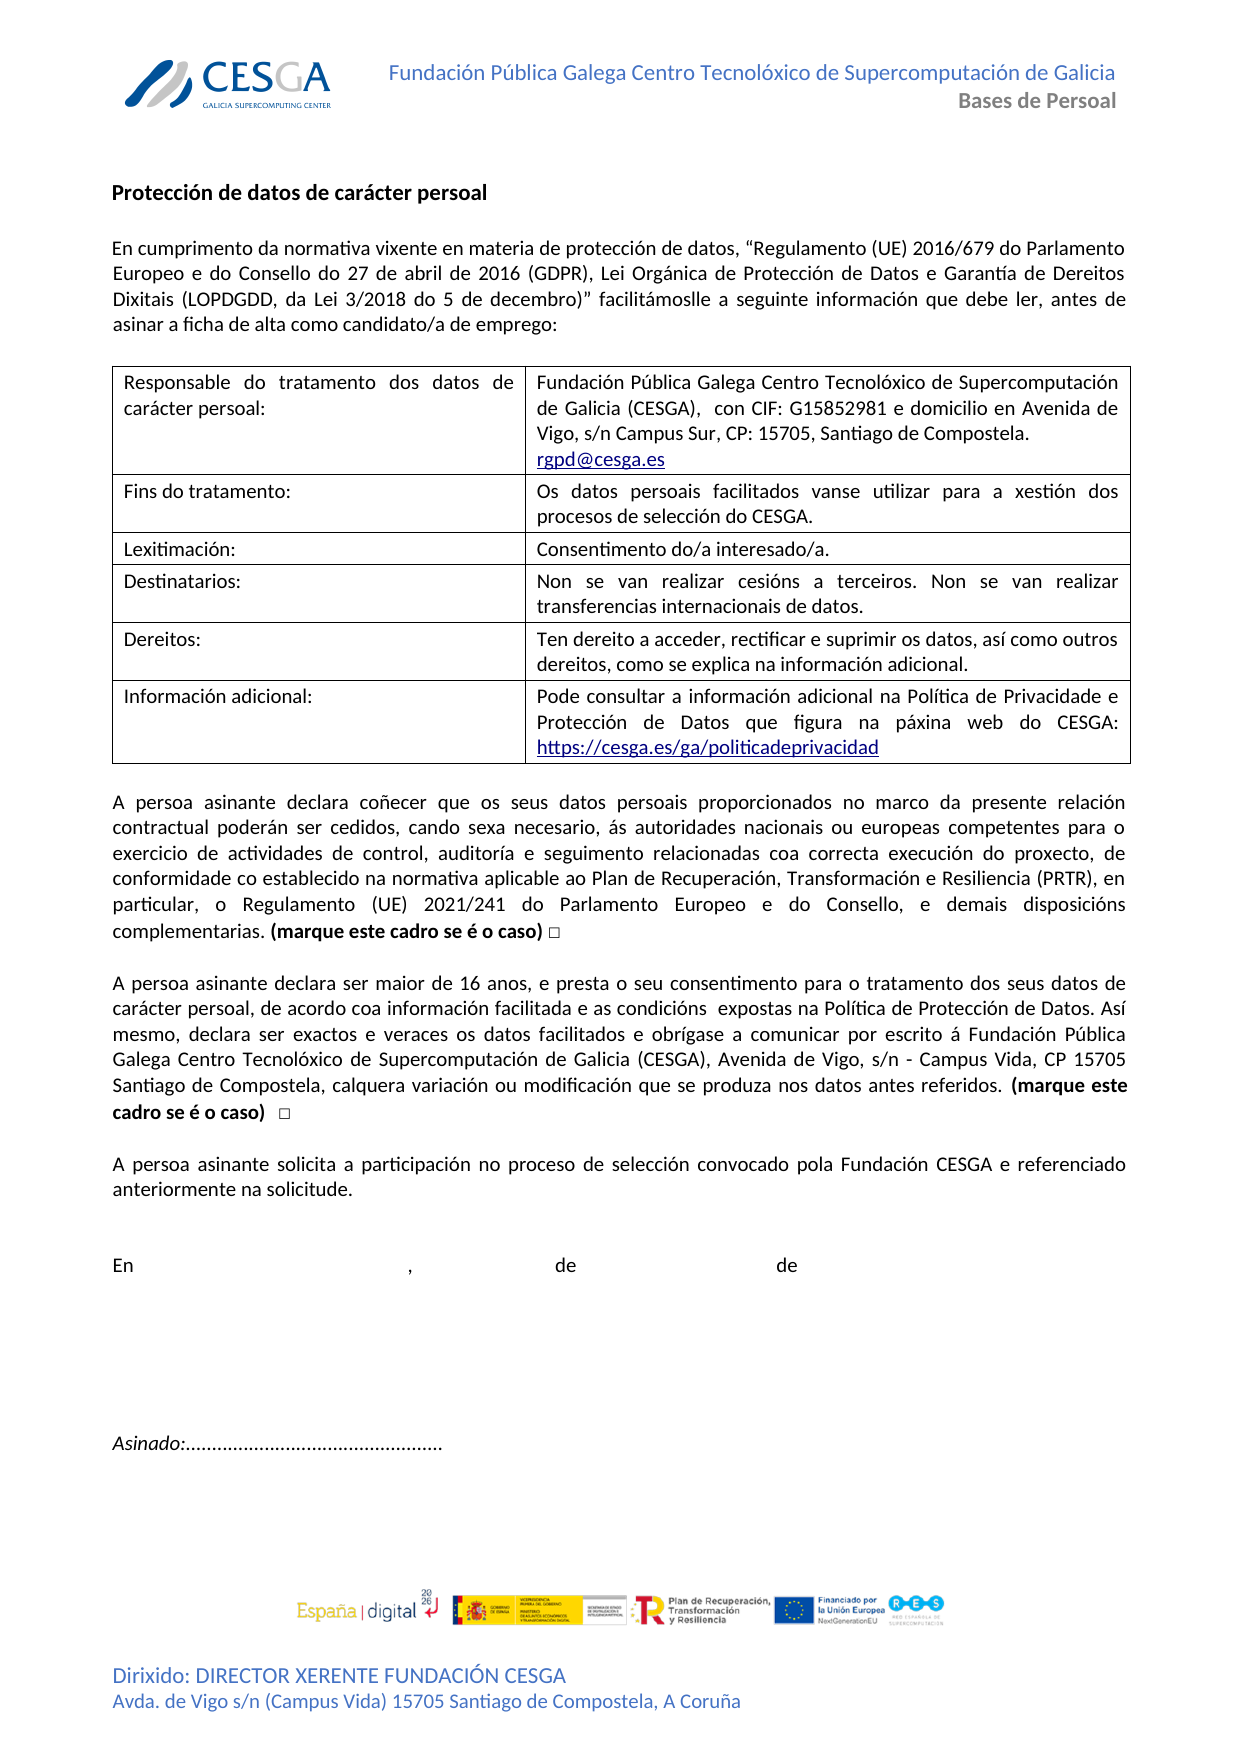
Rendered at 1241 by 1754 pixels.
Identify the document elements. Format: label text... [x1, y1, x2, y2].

table_header Responsable do tratamento dos datos de carácter persoal: [113, 367, 525, 474]
table_cell Non se van realizar cesións a terceiros. Non se van realizar transferencias internacionais de datos. [526, 565, 1130, 622]
text En , de de [112, 1253, 1128, 1278]
table_cell Dereitos: [113, 623, 525, 679]
text Asinado:................................................. [112, 1431, 1128, 1456]
picture [123, 57, 333, 112]
table_cell Fins do tratamento: [113, 475, 525, 532]
text A persoa asinante declara coñecer que os seus datos persoais proporcionados no marco da presente relación contractual poderán ser cedidos, cando sexa necesario, ás autoridades nacionais ou europeas competentes para o exercicio de actividades de control, auditoría e seguimento relacionadas coa correcta execución do proxecto, de conformidade co establecido na normativa aplicable ao Plan de Recuperación, Transformación e Resiliencia (PRTR), en particular, o Regulamento (UE) 2021/241 do Parlamento Europeo e do Consello, e demais disposicións complementarias. (marque este cadro se é o caso) ☐ [112, 789, 1128, 945]
table_header Fundación Pública Galega Centro Tecnolóxico de Supercomputación de Galicia (CESGA), con CIF: G15852981 e domicilio en Avenida de Vigo, s/n Campus Sur, CP: 15705, Santiago de Compostela. rgpd@cesga.es [526, 367, 1130, 474]
table_cell Os datos persoais facilitados vanse utilizar para a xestión dos procesos de selección do CESGA. [526, 475, 1130, 532]
text A persoa asinante solicita a participación no proceso de selección convocado pola Fundación CESGA e referenciado anteriormente na solicitude. [112, 1151, 1128, 1202]
picture [281, 1582, 959, 1633]
text A persoa asinante declara ser maior de 16 anos, e presta o seu consentimento para o tratamento dos seus datos de carácter persoal, de acordo coa información facilitada e as condicións expostas na Política de Protección de Datos. Así mesmo, declara ser exactos e veraces os datos facilitados e obrígase a comunicar por escrito á Fundación Pública Galega Centro Tecnolóxico de Supercomputación de Galicia (CESGA), Avenida de Vigo, s/n - Campus Vida, CP 15705 Santiago de Compostela, calquera variación ou modificación que se produza nos datos antes referidos. (marque este cadro se é o caso) ☐ [112, 970, 1128, 1126]
table_cell Ten dereito a acceder, rectificar e suprimir os datos, así como outros dereitos, como se explica na información adicional. [526, 623, 1130, 679]
table_cell Destinatarios: [113, 565, 525, 622]
table_cell Consentimento do/a interesado/a. [526, 533, 1130, 564]
table_cell Lexitimación: [113, 533, 525, 564]
table_cell Pode consultar a información adicional na Política de Privacidade e Protección de Datos que figura na páxina web do CESGA: https://cesga.es/ga/politicadeprivacidad [526, 681, 1130, 763]
text Protección de datos de carácter persoal [112, 178, 1128, 206]
text En cumprimento da normativa vixente en materia de protección de datos, “Regulamento (UE) 2016/679 do Parlamento Europeo e do Consello do 27 de abril de 2016 (GDPR), Lei Orgánica de Protección de Datos e Garantía de Dereitos Dixitais (LOPDGDD, da Lei 3/2018 do 5 de decembro)” facilitámoslle a seguinte información que debe ler, antes de asinar a ficha de alta como candidato/a de emprego: [112, 235, 1128, 337]
table_cell Información adicional: [113, 681, 525, 763]
